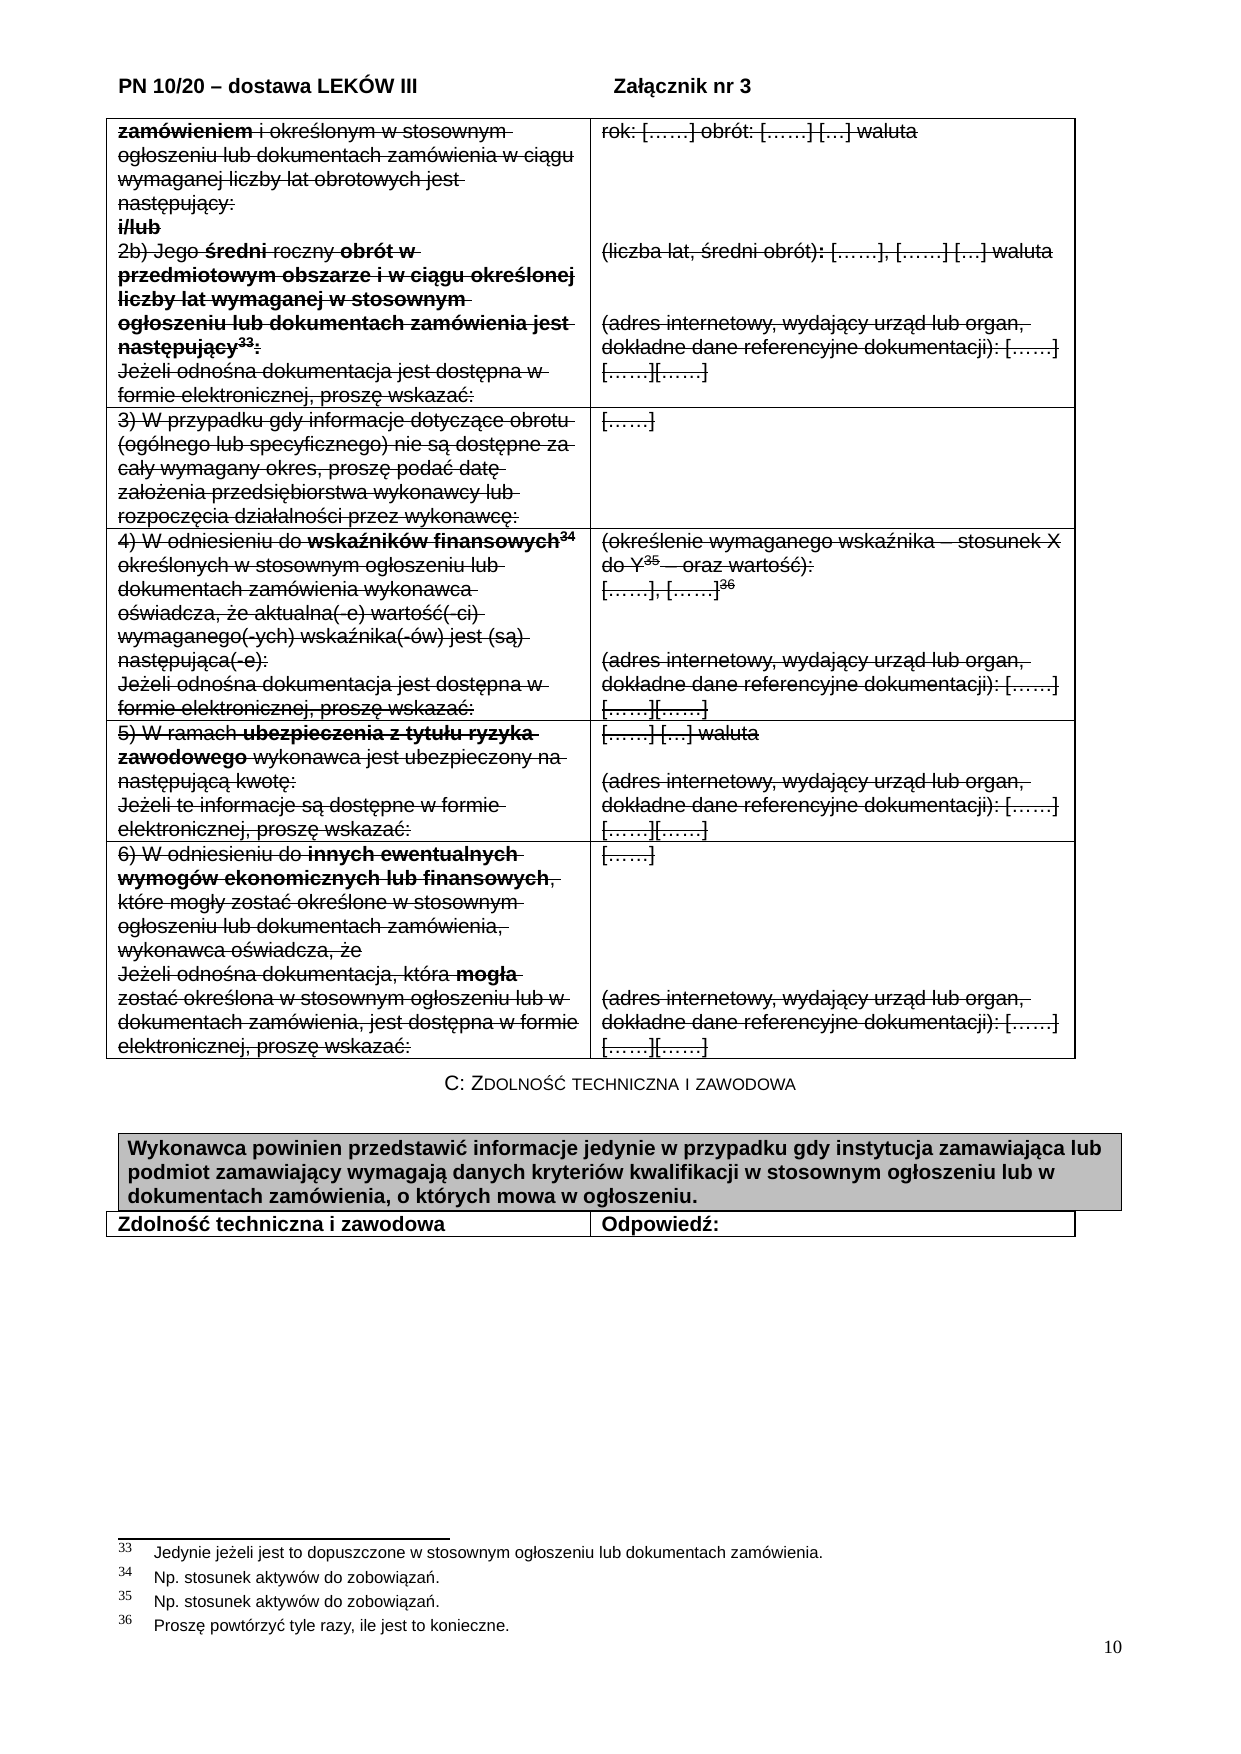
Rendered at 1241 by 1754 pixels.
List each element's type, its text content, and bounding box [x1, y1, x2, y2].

table_cell rok: [……] obrót: [……] […] waluta (liczba lat, średni obrót): [……], [……] […] waluta (adres internetowy, wydający urząd lub organ, dokładne dane referencyjne dokumentacji): [……][……][……] [591, 119, 1074, 407]
table_cell 4) W odniesieniu do wskaźników finansowych określonych w stosownym ogłoszeniu lub dokumentach zamówienia wykonawca oświadcza, że aktualna(-e) wartość(-ci) wymaganego(-ych) wskaźnika(-ów) jest (są) następująca(-e): Jeżeli odnośna dokumentacja jest dostępna w formie elektronicznej, proszę wskazać: [107, 529, 590, 720]
table_header Zdolność techniczna i zawodowa [107, 1212, 590, 1236]
table_cell 5) W ramach ubezpieczenia z tytułu ryzyka zawodowego wykonawca jest ubezpieczony na następującą kwotę: Jeżeli te informacje są dostępne w formie elektronicznej, proszę wskazać: [107, 721, 590, 841]
table_cell [……] […] waluta (adres internetowy, wydający urząd lub organ, dokładne dane referencyjne dokumentacji): [……][……][……] [591, 721, 1074, 841]
table_cell [……] [591, 408, 1074, 527]
text Wykonawca powinien przedstawić informacje jedynie w przypadku gdy instytucja zamawiająca lub podmiot zamawiający wymagają danych kryteriów kwalifikacji w stosownym ogłoszeniu lub w dokumentach zamówienia, o których mowa w ogłoszeniu. [119, 1134, 1121, 1210]
table_cell zamówieniem i określonym w stosownym ogłoszeniu lub dokumentach zamówienia w ciągu wymaganej liczby lat obrotowych jest następujący: i/lub 2b) Jego średni roczny obrót w przedmiotowym obszarze i w ciągu określonej liczby lat wymaganej w stosownym ogłoszeniu lub dokumentach zamówienia jest następujący: Jeżeli odnośna dokumentacja jest dostępna w formie elektronicznej, proszę wskazać: [107, 119, 590, 407]
title C: Zdolność techniczna i zawodowa [118, 1071, 1122, 1095]
table_header Odpowiedź: [591, 1212, 1074, 1236]
table_cell 6) W odniesieniu do innych ewentualnych wymogów ekonomicznych lub finansowych, które mogły zostać określone w stosownym ogłoszeniu lub dokumentach zamówienia, wykonawca oświadcza, że Jeżeli odnośna dokumentacja, która mogła zostać określona w stosownym ogłoszeniu lub w dokumentach zamówienia, jest dostępna w formie elektronicznej, proszę wskazać: [107, 842, 590, 1058]
table_cell 3) W przypadku gdy informacje dotyczące obrotu (ogólnego lub specyficznego) nie są dostępne za cały wymagany okres, proszę podać datę założenia przedsiębiorstwa wykonawcy lub rozpoczęcia działalności przez wykonawcę: [107, 408, 590, 527]
table_cell (określenie wymaganego wskaźnika – stosunek X do Y – oraz wartość): [……], [……] (adres internetowy, wydający urząd lub organ, dokładne dane referencyjne dokumentacji): [……][……][……] [591, 529, 1074, 720]
table_cell [……] (adres internetowy, wydający urząd lub organ, dokładne dane referencyjne dokumentacji): [……][……][……] [591, 842, 1074, 1058]
